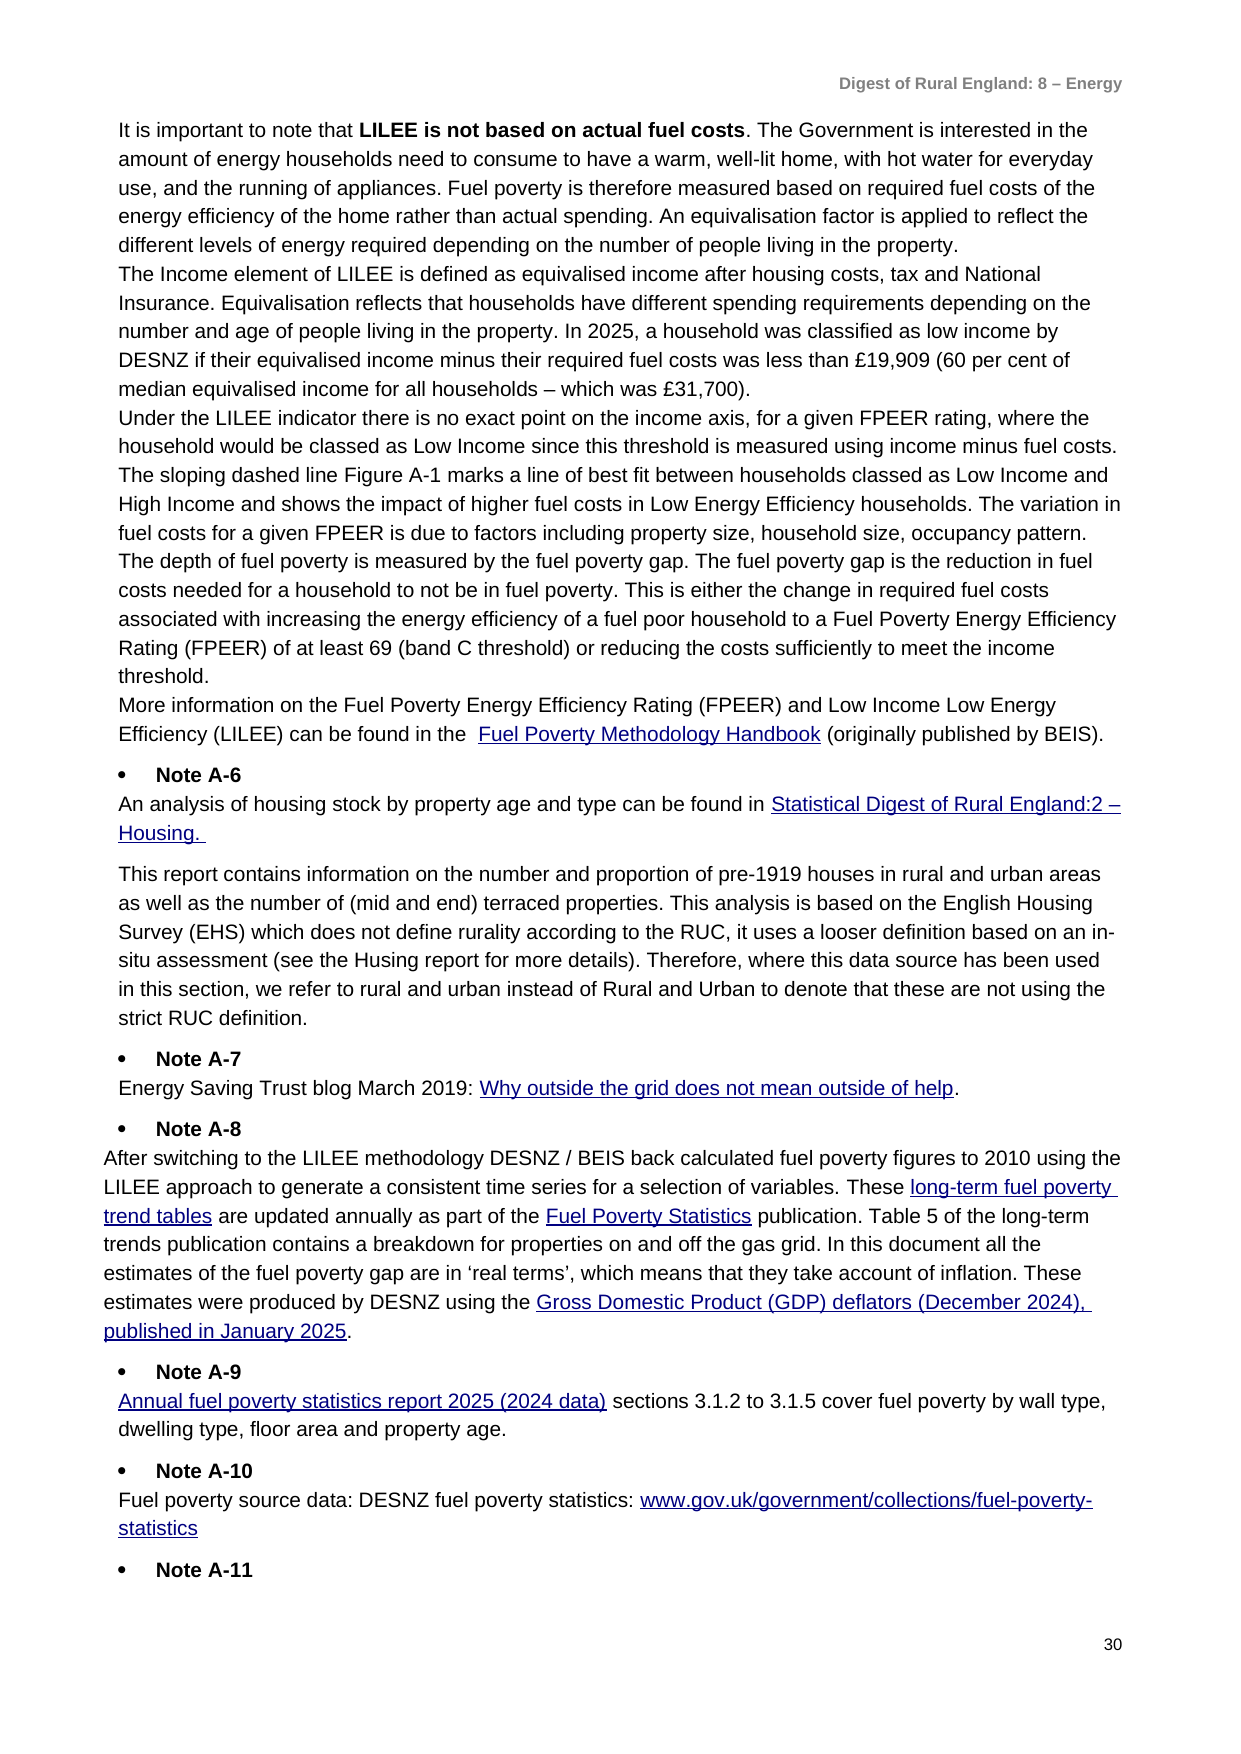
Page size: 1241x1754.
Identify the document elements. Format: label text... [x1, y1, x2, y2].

text The Income element of LILEE is defined as equivalised income after housing costs, tax and National Insurance. Equivalisation reflects that households have different spending requirements depending on the number and age of people living in the property. In 2025, a household was classified as low income by DESNZ if their equivalised income minus their required fuel costs was less than £19,909 (60 per cent of median equivalised income for all households – which was £31,700). [118, 262, 1122, 401]
text Fuel poverty source data: DESNZ fuel poverty statistics: www.gov.uk/government/collections/fuel-poverty-statistics [118, 1487, 1122, 1540]
list Note A-9 [118, 1360, 1122, 1384]
text This report contains information on the number and proportion of pre-1919 houses in rural and urban areas as well as the number of (mid and end) terraced properties. This analysis is based on the English Housing Survey (EHS) which does not define rurality according to the RUC, it uses a looser definition based on an in-situ assessment (see the Husing report for more details). Therefore, where this data source has been used in this section, we refer to rural and urban instead of Rural and Urban to denote that these are not using the strict RUC definition. [118, 862, 1122, 1030]
list Note A-11 [118, 1557, 1122, 1581]
text Energy Saving Trust blog March 2019: Why outside the grid does not mean outside of help. [118, 1076, 1122, 1100]
text The depth of fuel poverty is measured by the fuel poverty gap. The fuel poverty gap is the reduction in fuel costs needed for a household to not be in fuel poverty. This is either the change in required fuel costs associated with increasing the energy efficiency of a fuel poor household to a Fuel Poverty Energy Efficiency Rating (FPEER) of at least 69 (band C threshold) or reducing the costs sufficiently to meet the income threshold. [118, 549, 1122, 688]
list Note A-6 [118, 763, 1122, 787]
text An analysis of housing stock by property age and type can be found in Statistical Digest of Rural England:2 –Housing. [118, 792, 1122, 845]
text Annual fuel poverty statistics report 2025 (2024 data) sections 3.1.2 to 3.1.5 cover fuel poverty by wall type, dwelling type, floor area and property age. [118, 1388, 1122, 1441]
list Note A-10 [118, 1458, 1122, 1483]
text More information on the Fuel Poverty Energy Efficiency Rating (FPEER) and Low Income Low Energy Efficiency (LILEE) can be found in the Fuel Poverty Methodology Handbook (originally published by BEIS). [118, 693, 1122, 746]
text Under the LILEE indicator there is no exact point on the income axis, for a given FPEER rating, where the household would be classed as Low Income since this threshold is measured using income minus fuel costs. The sloping dashed line Figure A‑1 marks a line of best fit between households classed as Low Income and High Income and shows the impact of higher fuel costs in Low Energy Efficiency households. The variation in fuel costs for a given FPEER is due to factors including property size, household size, occupancy pattern. [118, 406, 1122, 544]
list Note A-8 [118, 1117, 1122, 1141]
list Note A-7 [118, 1047, 1122, 1071]
text After switching to the LILEE methodology DESNZ / BEIS back calculated fuel poverty figures to 2010 using the LILEE approach to generate a consistent time series for a selection of variables. These long-term fuel poverty trend tables are updated annually as part of the Fuel Poverty Statistics publication. Table 5 of the long-term trends publication contains a breakdown for properties on and off the gas grid. In this document all the estimates of the fuel poverty gap are in ‘real terms’, which means that they take account of inflation. These estimates were produced by DESNZ using the Gross Domestic Product (GDP) deflators (December 2024), published in January 2025. [103, 1146, 1122, 1342]
text It is important to note that LILEE is not based on actual fuel costs. The Government is interested in the amount of energy households need to consume to have a warm, well-lit home, with hot water for everyday use, and the running of appliances. Fuel poverty is therefore measured based on required fuel costs of the energy efficiency of the home rather than actual spending. An equivalisation factor is applied to reflect the different levels of energy required depending on the number of people living in the property. [118, 118, 1122, 257]
